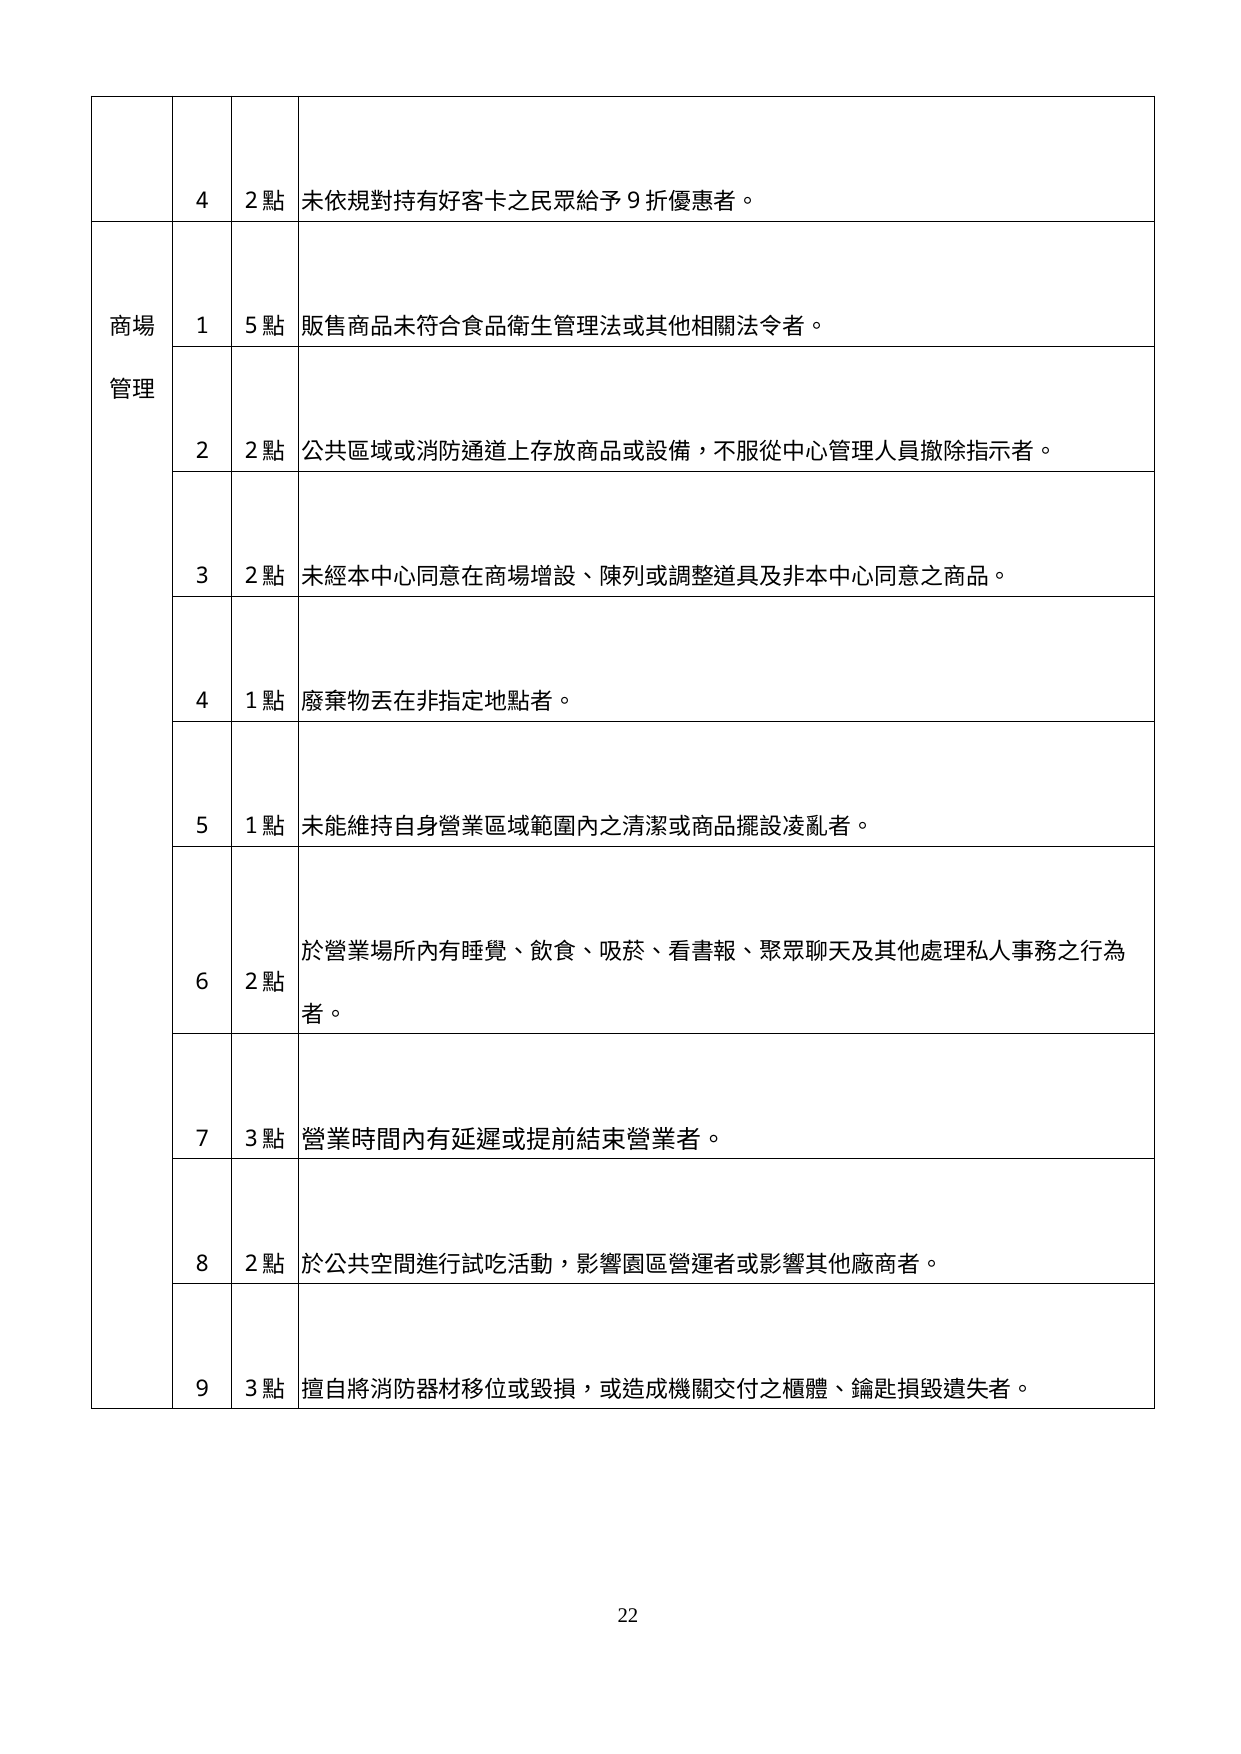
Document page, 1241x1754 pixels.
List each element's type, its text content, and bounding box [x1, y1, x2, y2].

table_cell 公共區域或消防通道上存放商品或設備，不服從中心管理人員撤除指示者。 [299, 347, 1154, 471]
table_cell 2點 [232, 97, 298, 221]
table_cell 未依規對持有好客卡之民眾給予9折優惠者。 [299, 97, 1154, 221]
table_cell 營業時間內有延遲或提前結束營業者。 [299, 1034, 1154, 1158]
table_cell 於營業場所內有睡覺、飲食、吸菸、看書報、聚眾聊天及其他處理私人事務之行為者。 [299, 847, 1154, 1033]
table_cell 4 [173, 97, 231, 221]
table_cell 3點 [232, 1284, 298, 1408]
table_cell 商場管理 [92, 222, 172, 1408]
table_cell 4 [173, 597, 231, 721]
table_cell 販售商品未符合食品衛生管理法或其他相關法令者。 [299, 222, 1154, 346]
table_cell 3點 [232, 1034, 298, 1158]
table_cell 1 [173, 222, 231, 346]
table_cell 2點 [232, 1159, 298, 1283]
table_cell 於公共空間進行試吃活動，影響園區營運者或影響其他廠商者。 [299, 1159, 1154, 1283]
table_cell 廢棄物丟在非指定地點者。 [299, 597, 1154, 721]
table_cell 2點 [232, 347, 298, 471]
table_cell 2點 [232, 847, 298, 1033]
table_cell 擅自將消防器材移位或毀損，或造成機關交付之櫃體、鑰匙損毀遺失者。 [299, 1284, 1154, 1408]
table_cell 1點 [232, 597, 298, 721]
table_cell [92, 97, 172, 221]
table_cell 未能維持自身營業區域範圍內之清潔或商品擺設凌亂者。 [299, 722, 1154, 846]
table_cell 5點 [232, 222, 298, 346]
table_cell 2 [173, 347, 231, 471]
table_cell 3 [173, 472, 231, 596]
table_cell 未經本中心同意在商場增設、陳列或調整道具及非本中心同意之商品。 [299, 472, 1154, 596]
table_cell 9 [173, 1284, 231, 1408]
table_cell 2點 [232, 472, 298, 596]
table_cell 5 [173, 722, 231, 846]
table_cell 7 [173, 1034, 231, 1158]
table_cell 1點 [232, 722, 298, 846]
table_cell 6 [173, 847, 231, 1033]
table_cell 8 [173, 1159, 231, 1283]
